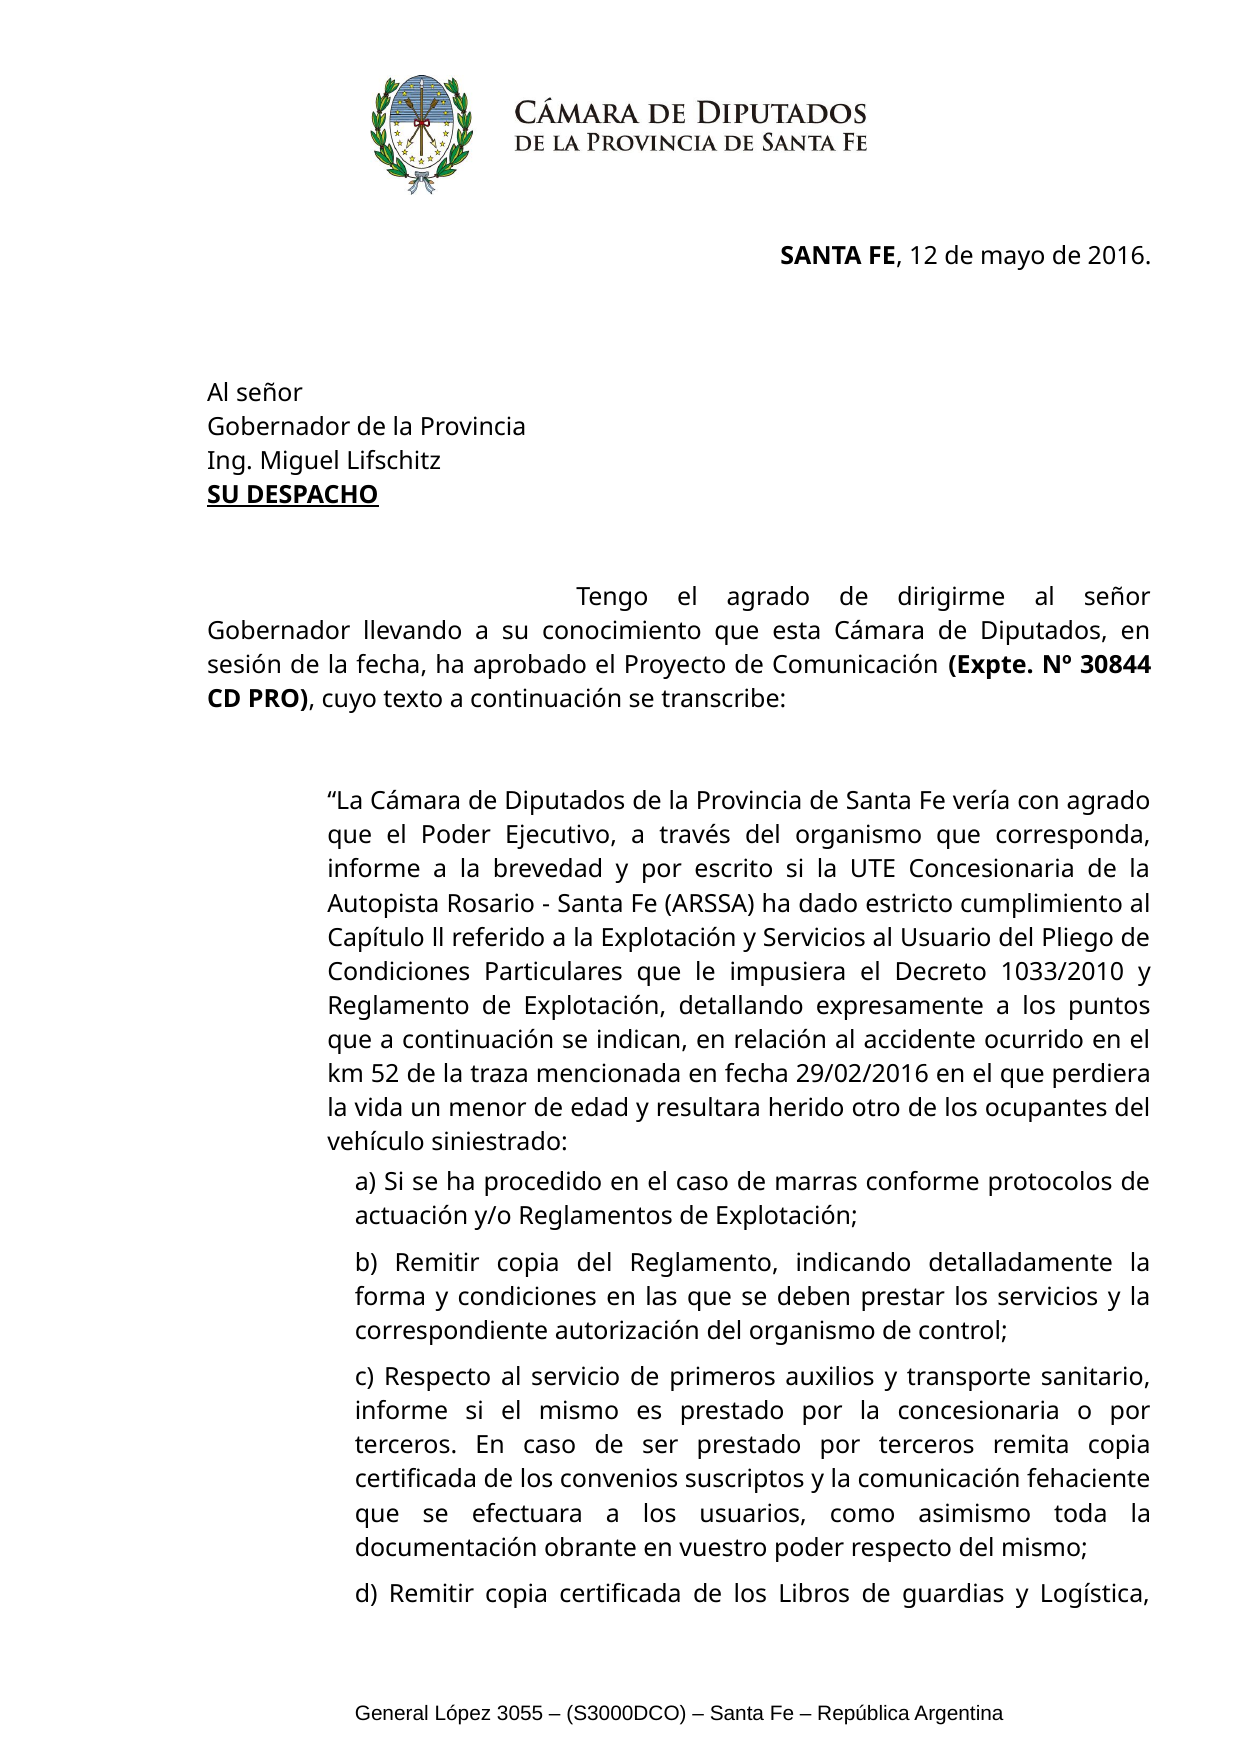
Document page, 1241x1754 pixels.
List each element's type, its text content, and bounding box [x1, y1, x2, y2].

text Ing. Miguel Lifschitz [207, 442, 1152, 476]
picture [370, 75, 867, 199]
text b) Remitir copia del Reglamento, indicando detalladamente la forma y condiciones en las que se deben prestar los servicios y la correspondiente autorización del organismo de control; [354, 1244, 1152, 1346]
text SU DESPACHO [207, 476, 1152, 511]
text “La Cámara de Diputados de la Provincia de Santa Fe vería con agrado que el Poder Ejecutivo, a través del organismo que corresponda, informe a la brevedad y por escrito si la UTE Concesionaria de la Autopista Rosario - Santa Fe (ARSSA) ha dado estricto cumplimiento al Capítulo ll referido a la Explotación y Servicios al Usuario del Pliego de Condiciones Particulares que le impusiera el Decreto 1033/2010 y Reglamento de Explotación, detallando expresamente a los puntos que a continuación se indican, en relación al accidente ocurrido en el km 52 de la traza mencionada en fecha 29/02/2016 en el que perdiera la vida un menor de edad y resultara herido otro de los ocupantes del vehículo siniestrado: [327, 783, 1152, 1158]
text d) Remitir copia certificada de los Libros de guardias y Logística, [354, 1576, 1152, 1610]
text Al señor [207, 374, 1152, 408]
text Gobernador de la Provincia [207, 408, 1152, 442]
text c) Respecto al servicio de primeros auxilios y transporte sanitario, informe si el mismo es prestado por la concesionaria o por terceros. En caso de ser prestado por terceros remita copia certificada de los convenios suscriptos y la comunicación fehaciente que se efectuara a los usuarios, como asimismo toda la documentación obrante en vuestro poder respecto del mismo; [354, 1359, 1152, 1563]
text Tengo el agrado de dirigirme al señor Gobernador llevando a su conocimiento que esta Cámara de Diputados, en sesión de la fecha, ha aprobado el Proyecto de Comunicación (Expte. Nº 30844 CD PRO), cuyo texto a continuación se transcribe: [207, 579, 1152, 715]
text SANTA FE, 12 de mayo de 2016. [207, 238, 1152, 272]
text a) Si se ha procedido en el caso de marras conforme protocolos de actuación y/o Reglamentos de Explotación; [354, 1164, 1152, 1232]
